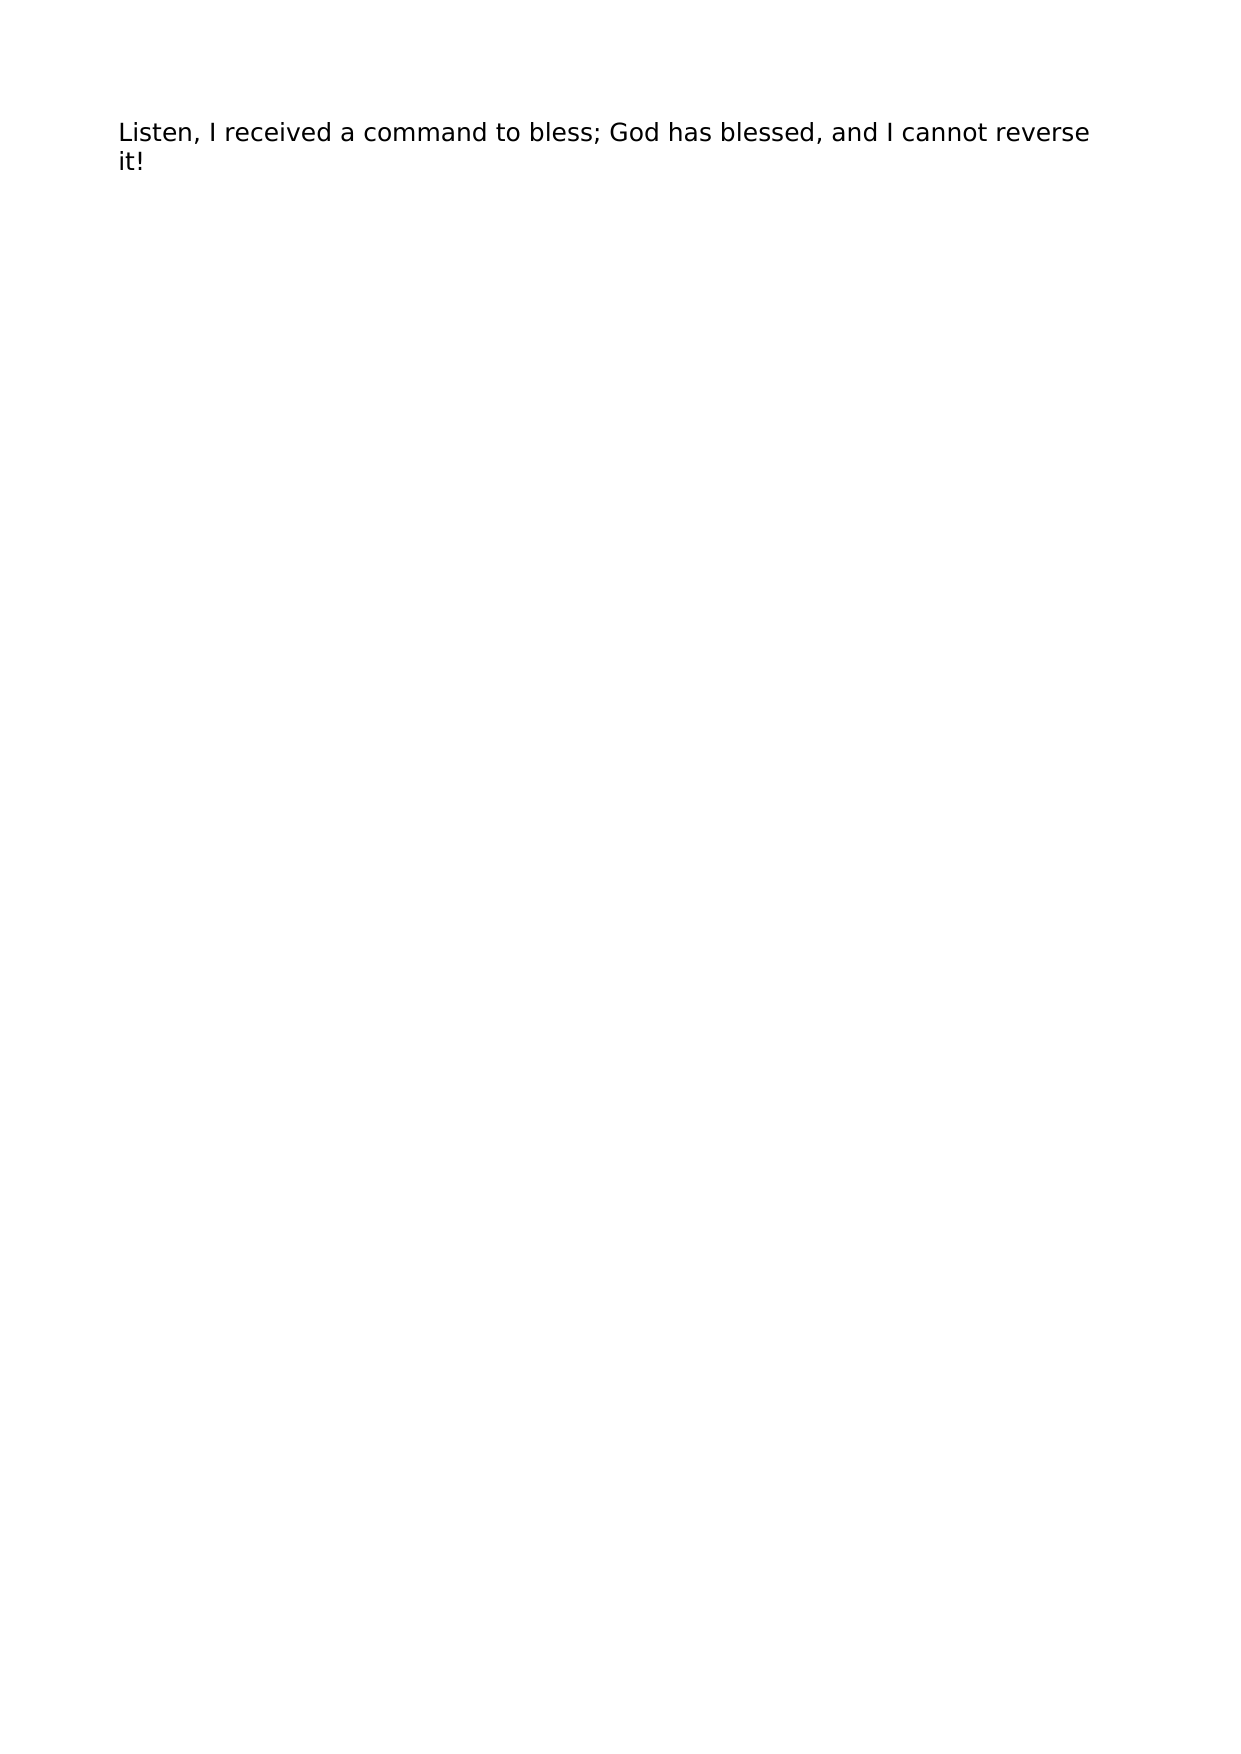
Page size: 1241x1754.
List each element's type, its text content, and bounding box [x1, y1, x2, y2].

text Listen, I received a command to bless; God has blessed, and I cannot reverse it! [118, 118, 1122, 176]
